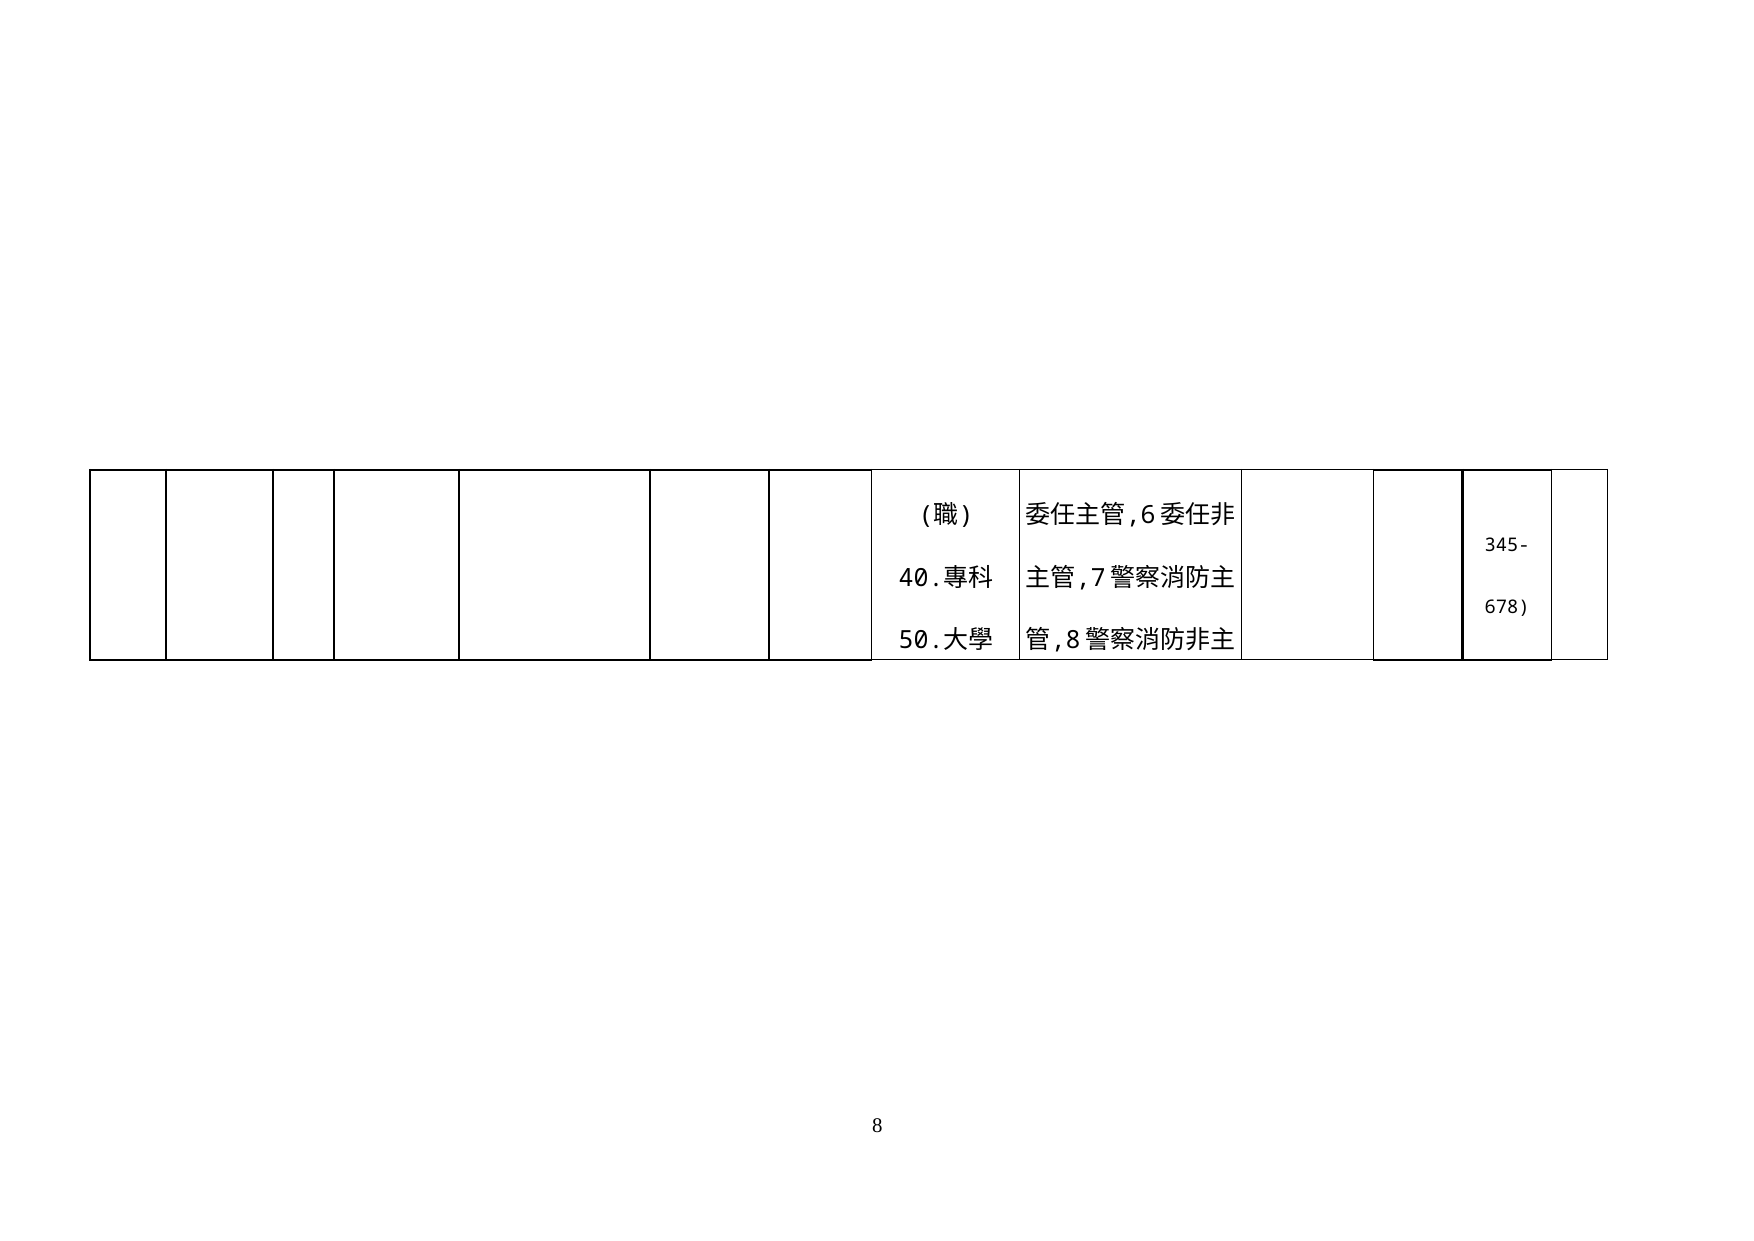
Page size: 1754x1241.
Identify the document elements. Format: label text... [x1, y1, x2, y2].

table_cell (職) 40.專科 50.大學 [872, 470, 1019, 658]
table_cell [1552, 470, 1607, 658]
table_cell [651, 471, 768, 658]
table_cell [274, 471, 333, 658]
table_cell [1242, 470, 1373, 658]
table_cell 345-678) [1464, 471, 1551, 658]
table_cell [167, 471, 272, 658]
table_cell [460, 471, 649, 658]
table_cell [335, 471, 458, 658]
table_cell [91, 471, 165, 658]
table_cell [770, 471, 871, 658]
table_cell 委任主管,6委任非主管,7警察消防主管,8警察消防非主 [1020, 470, 1241, 658]
table_cell [1374, 471, 1461, 658]
table_cell [1608, 469, 1664, 658]
